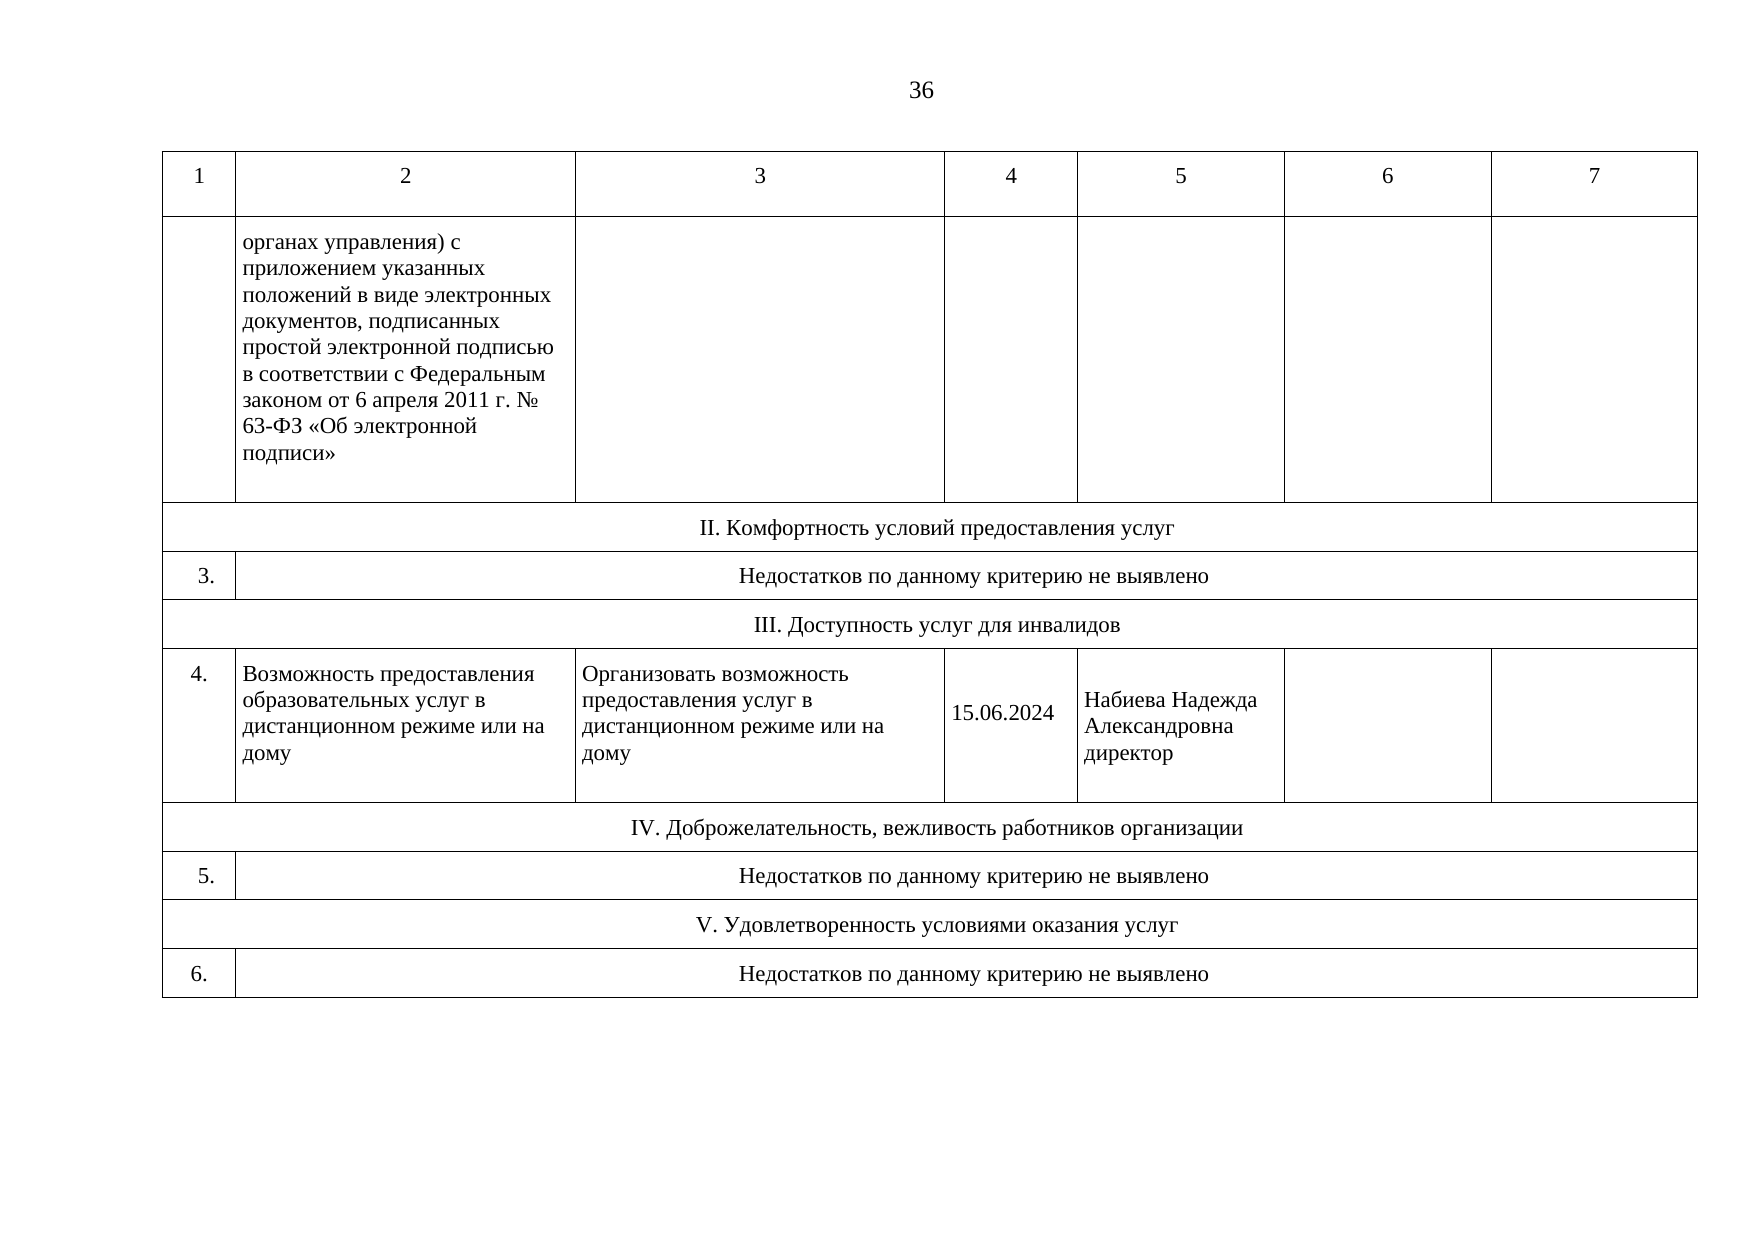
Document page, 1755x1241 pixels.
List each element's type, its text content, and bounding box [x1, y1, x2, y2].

table_cell 6. [163, 949, 235, 997]
table_cell 15.06.2024 [945, 649, 1077, 802]
table_cell [1285, 217, 1491, 502]
table_cell [1078, 217, 1284, 502]
table_header 7 [1492, 152, 1697, 216]
table_cell Организовать возможность предоставления услуг в дистанционном режиме или на дому [576, 649, 944, 802]
table_header 3 [576, 152, 944, 216]
table_cell Набиева Надежда Александровна директор [1078, 649, 1284, 802]
table_cell Недостатков по данному критерию не выявлено [236, 852, 1697, 899]
table_cell 3. [163, 552, 235, 599]
table_cell [1492, 217, 1697, 502]
table_cell [576, 217, 944, 502]
table_header 1 [163, 152, 235, 216]
table_cell [1285, 649, 1491, 802]
table_cell Возможность предоставления образовательных услуг в дистанционном режиме или на дому [236, 649, 575, 802]
table_header 2 [236, 152, 575, 216]
table_cell 4. [163, 649, 235, 802]
table_cell Недостатков по данному критерию не выявлено [236, 949, 1697, 997]
table_cell 5. [163, 852, 235, 899]
table_cell II. Комфортность условий предоставления услуг [163, 503, 1697, 551]
table_cell [1492, 649, 1697, 802]
table_cell IV. Доброжелательность, вежливость работников организации [163, 803, 1697, 851]
table_header 4 [945, 152, 1077, 216]
table_header 5 [1078, 152, 1284, 216]
table_cell III. Доступность услуг для инвалидов [163, 600, 1697, 648]
table_cell [945, 217, 1077, 502]
table_cell V. Удовлетворенность условиями оказания услуг [163, 900, 1697, 948]
table_header 6 [1285, 152, 1491, 216]
table_cell органах управления) с приложением указанных положений в виде электронных документов, подписанных простой электронной подписью в соответствии с Федеральным законом от 6 апреля 2011 г. № 63-ФЗ «Об электронной подписи» [236, 217, 575, 502]
table_cell Недостатков по данному критерию не выявлено [236, 552, 1697, 599]
table_cell [163, 217, 235, 502]
